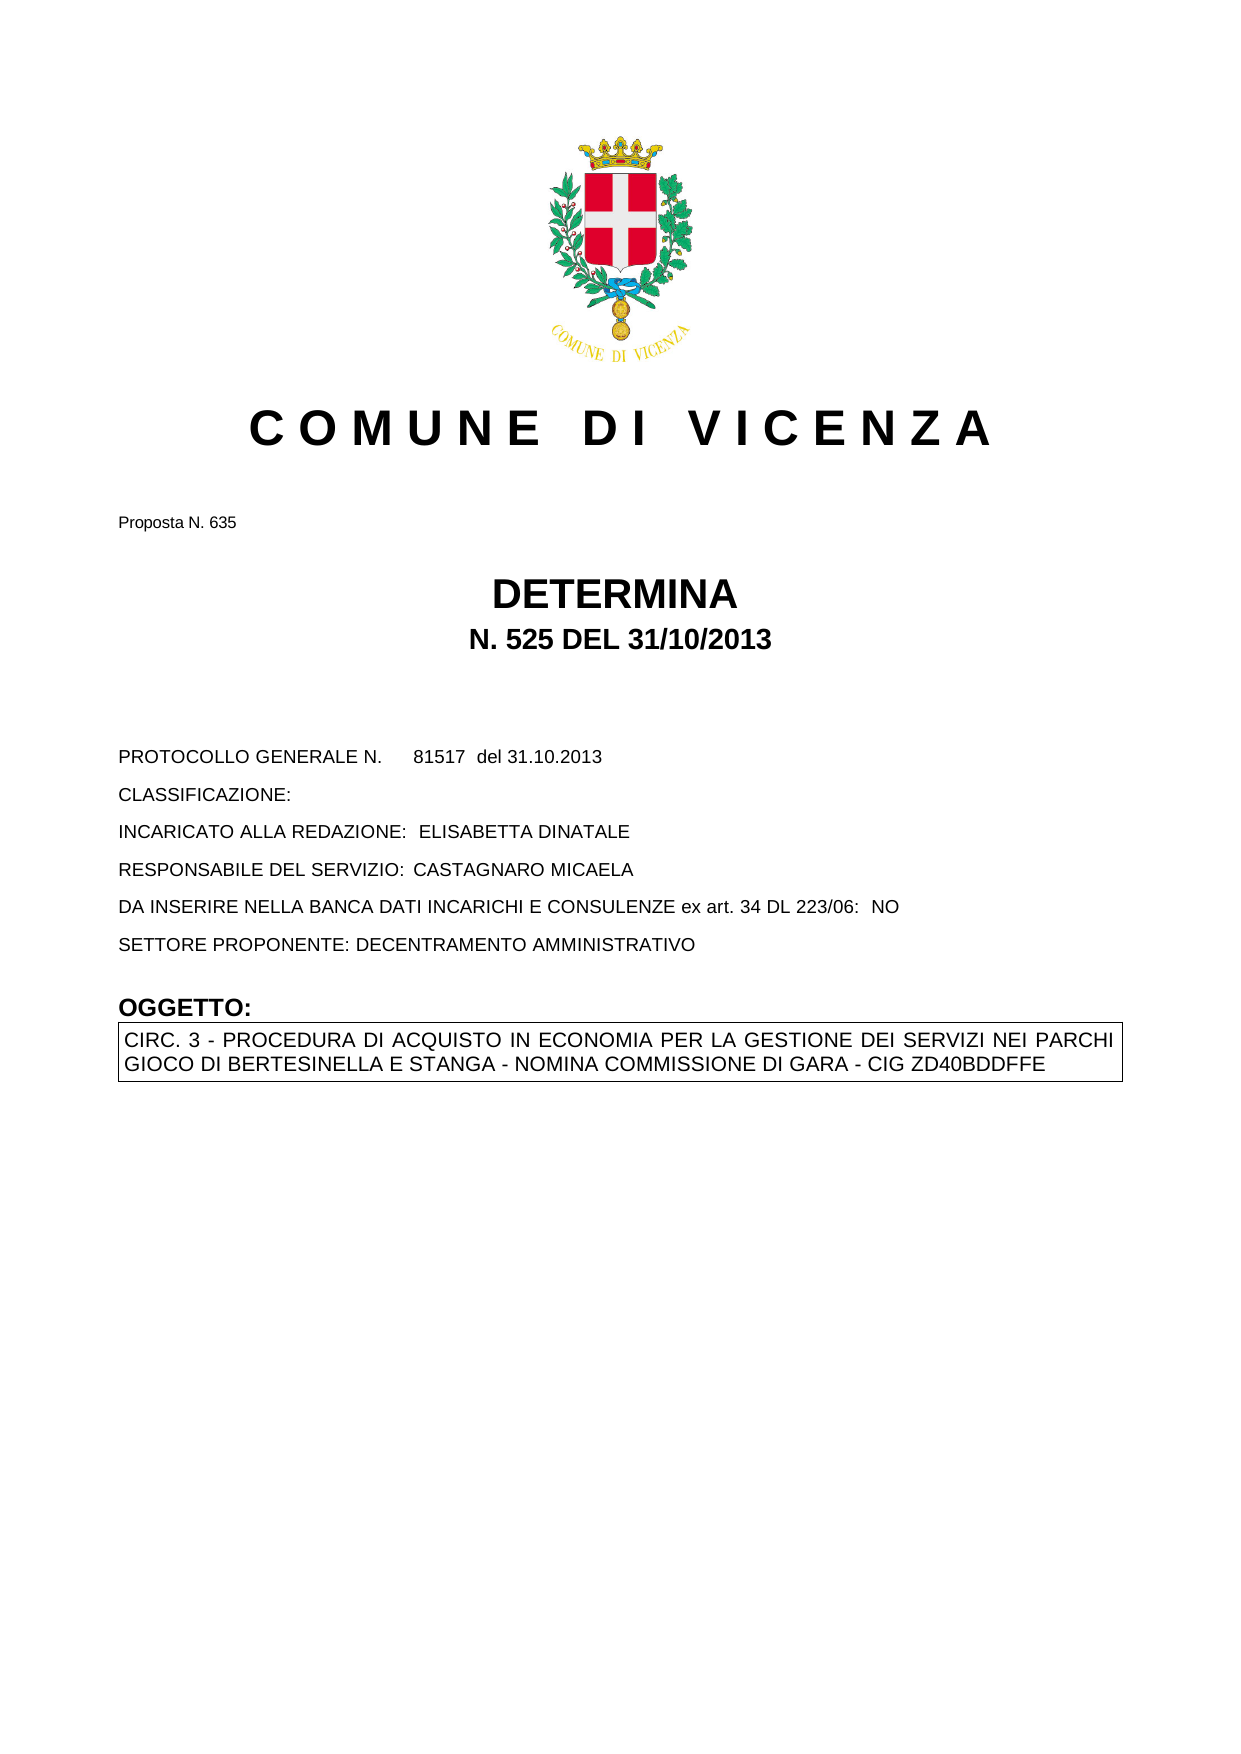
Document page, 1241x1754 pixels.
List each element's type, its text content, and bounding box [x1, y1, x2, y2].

text C O M U N E D I V I C E N Z A [118, 399, 1122, 456]
text OGGETTO: [118, 993, 1122, 1022]
text SETTORE PROPONENTE: DECENTRAMENTO AMMINISTRATIVO [118, 918, 1122, 955]
text Proposta N. 635 [118, 495, 1122, 532]
text CLASSIFICAZIONE: [118, 768, 1122, 805]
text PROTOCOLLO GENERALE N. 81517 del 31.10.2013 [118, 730, 1122, 768]
text DA INSERIRE NELLA BANCA DATI INCARICHI E CONSULENZE ex art. 34 DL 223/06: NO [118, 880, 1122, 918]
picture [547, 136, 693, 362]
table_header CIRC. 3 - PROCEDURA DI ACQUISTO IN ECONOMIA PER LA GESTIONE DEI SERVIZI NEI PARCHI GIOCO DI BERTESINELLA E STANGA - NOMINA COMMISSIONE DI GARA - CIG ZD40BDDFFE [119, 1023, 1122, 1081]
text DETERMINA [118, 570, 1122, 618]
text RESPONSABILE DEL SERVIZIO: CASTAGNARO MICAELA [118, 843, 1122, 880]
text N. 525 DEL 31/10/2013 [118, 618, 1122, 655]
table_header [118, 456, 1122, 495]
text INCARICATO ALLA REDAZIONE: ELISABETTA DINATALE [118, 805, 1122, 843]
